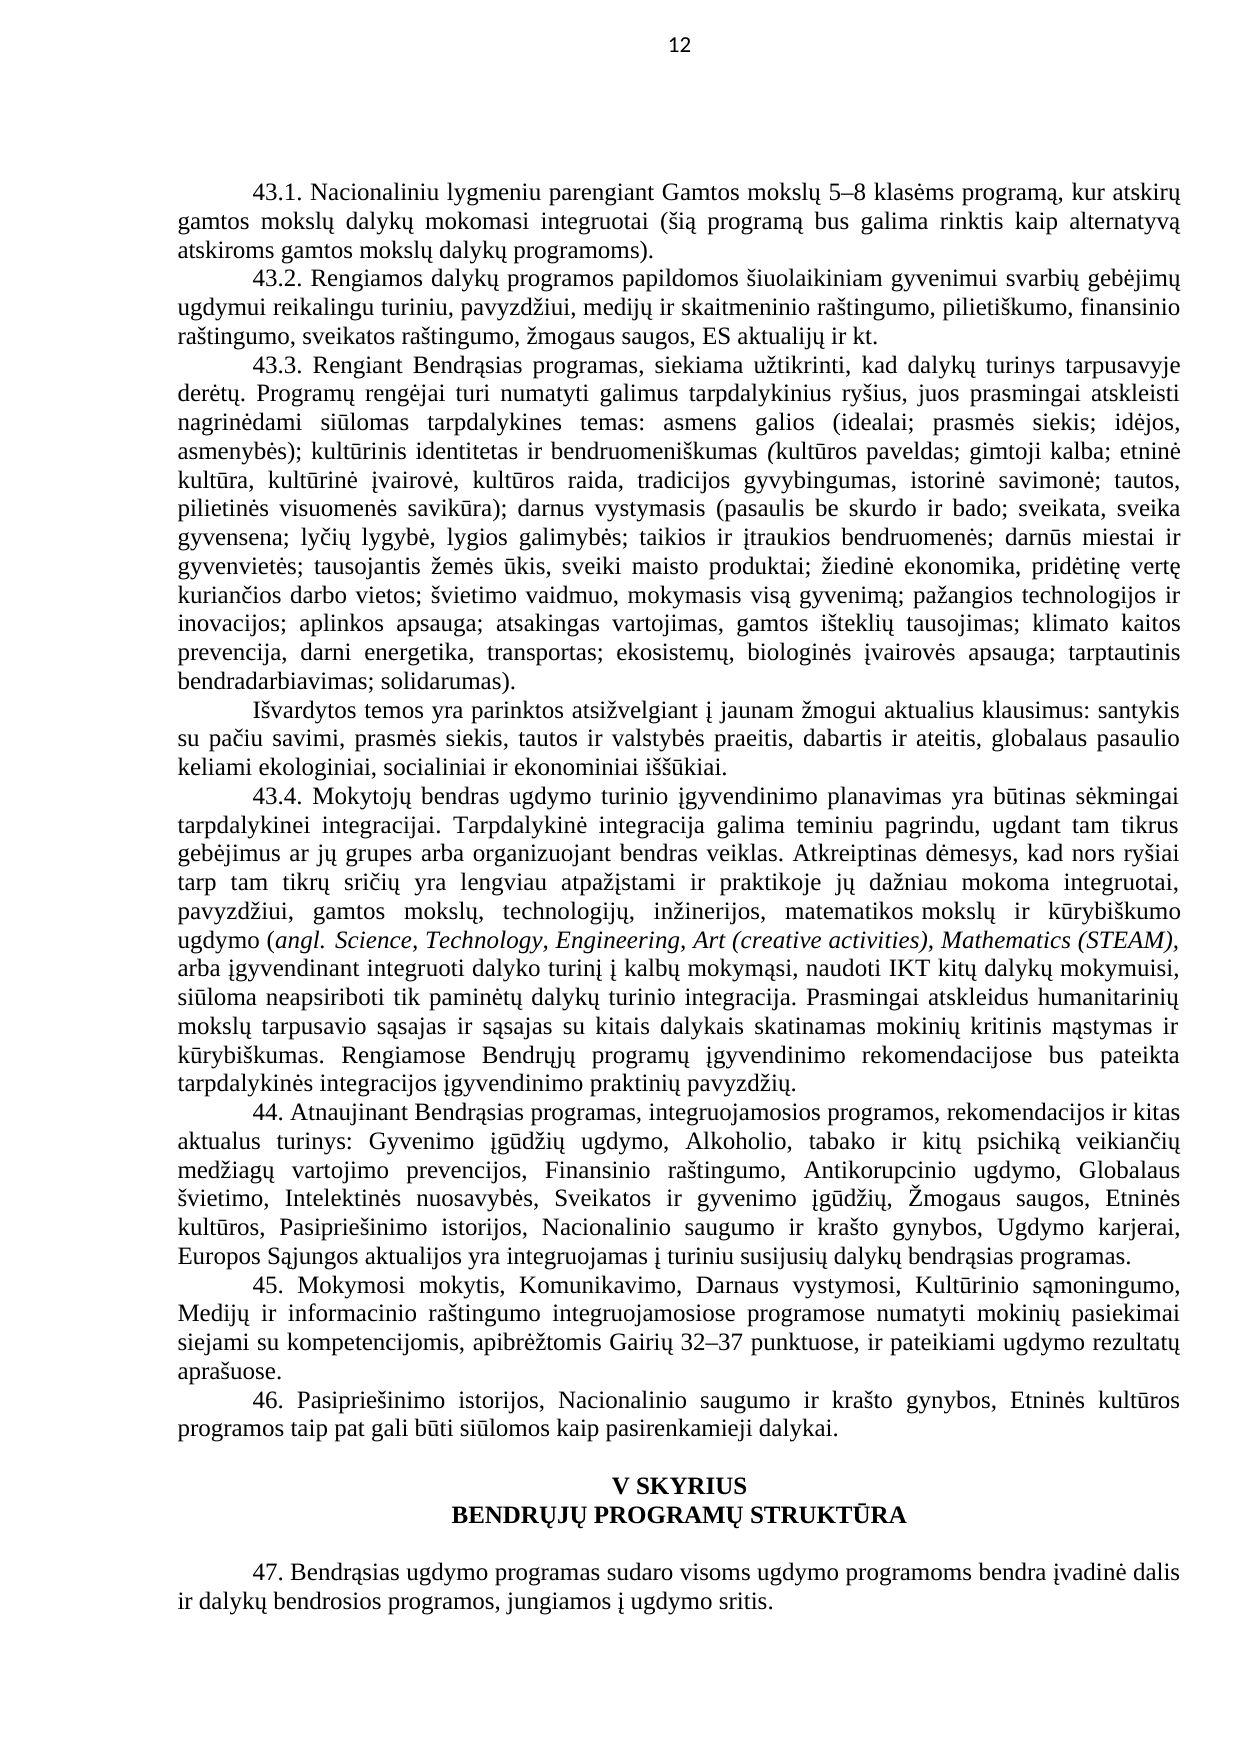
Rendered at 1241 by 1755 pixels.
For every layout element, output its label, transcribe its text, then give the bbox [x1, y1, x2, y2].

text Išvardytos temos yra parinktos atsižvelgiant į jaunam žmogui aktualius klausimus: santykis su pačiu savimi, prasmės siekis, tautos ir valstybės praeitis, dabartis ir ateitis, globalaus pasaulio keliami ekologiniai, socialiniai ir ekonominiai iššūkiai. [177, 695, 1181, 781]
text 44. Atnaujinant Bendrąsias programas, integruojamosios programos, rekomendacijos ir kitas aktualus turinys: Gyvenimo įgūdžių ugdymo, Alkoholio, tabako ir kitų psichiką veikiančių medžiagų vartojimo prevencijos, Finansinio raštingumo, Antikorupcinio ugdymo, Globalaus švietimo, Intelektinės nuosavybės, Sveikatos ir gyvenimo įgūdžių, Žmogaus saugos, Etninės kultūros, Pasipriešinimo istorijos, Nacionalinio saugumo ir krašto gynybos, Ugdymo karjerai, Europos Sąjungos aktualijos yra integruojamas į turiniu susijusių dalykų bendrąsias programas. [177, 1097, 1181, 1270]
text 45. Mokymosi mokytis, Komunikavimo, Darnaus vystymosi, Kultūrinio sąmoningumo, Medijų ir informacinio raštingumo integruojamosiose programose numatyti mokinių pasiekimai siejami su kompetencijomis, apibrėžtomis Gairių 32–37 punktuose, ir pateikiami ugdymo rezultatų aprašuose. [177, 1270, 1181, 1385]
text 43.4. Mokytojų bendras ugdymo turinio įgyvendinimo planavimas yra būtinas sėkmingai tarpdalykinei integracijai. Tarpdalykinė integracija galima teminiu pagrindu, ugdant tam tikrus gebėjimus ar jų grupes arba organizuojant bendras veiklas. Atkreiptinas dėmesys, kad nors ryšiai tarp tam tikrų sričių yra lengviau atpažįstami ir praktikoje jų dažniau mokoma integruotai, pavyzdžiui, gamtos mokslų, technologijų, inžinerijos, matematikos mokslų ir kūrybiškumo ugdymo (angl. Science, Technology, Engineering, Art (creative activities), Mathematics (STEAM), arba įgyvendinant integruoti dalyko turinį į kalbų mokymąsi, naudoti IKT kitų dalykų mokymuisi, siūloma neapsiriboti tik paminėtų dalykų turinio integracija. Prasmingai atskleidus humanitarinių mokslų tarpusavio sąsajas ir sąsajas su kitais dalykais skatinamas mokinių kritinis mąstymas ir kūrybiškumas. Rengiamose Bendrųjų programų įgyvendinimo rekomendacijose bus pateikta tarpdalykinės integracijos įgyvendinimo praktinių pavyzdžių. [177, 781, 1181, 1097]
text V SKYRIUS [177, 1471, 1181, 1500]
text BENDRŲJŲ PROGRAMŲ STRUKTŪRA [177, 1500, 1181, 1528]
text 43.2. Rengiamos dalykų programos papildomos šiuolaikiniam gyvenimui svarbių gebėjimų ugdymui reikalingu turiniu, pavyzdžiui, medijų ir skaitmeninio raštingumo, pilietiškumo, finansinio raštingumo, sveikatos raštingumo, žmogaus saugos, ES aktualijų ir kt. [177, 263, 1181, 350]
text 46. Pasipriešinimo istorijos, Nacionalinio saugumo ir krašto gynybos, Etninės kultūros programos taip pat gali būti siūlomos kaip pasirenkamieji dalykai. [177, 1385, 1181, 1442]
text 43.1. Nacionaliniu lygmeniu parengiant Gamtos mokslų 5–8 klasėms programą, kur atskirų gamtos mokslų dalykų mokomasi integruotai (šią programą bus galima rinktis kaip alternatyvą atskiroms gamtos mokslų dalykų programoms). [177, 177, 1181, 263]
text 47. Bendrąsias ugdymo programas sudaro visoms ugdymo programoms bendra įvadinė dalis ir dalykų bendrosios programos, jungiamos į ugdymo sritis. [177, 1557, 1181, 1615]
text 43.3. Rengiant Bendrąsias programas, siekiama užtikrinti, kad dalykų turinys tarpusavyje derėtų. Programų rengėjai turi numatyti galimus tarpdalykinius ryšius, juos prasmingai atskleisti nagrinėdami siūlomas tarpdalykines temas: asmens galios (idealai; prasmės siekis; idėjos, asmenybės); kultūrinis identitetas ir bendruomeniškumas (kultūros paveldas; gimtoji kalba; etninė kultūra, kultūrinė įvairovė, kultūros raida, tradicijos gyvybingumas, istorinė savimonė; tautos, pilietinės visuomenės savikūra); darnus vystymasis (pasaulis be skurdo ir bado; sveikata, sveika gyvensena; lyčių lygybė, lygios galimybės; taikios ir įtraukios bendruomenės; darnūs miestai ir gyvenvietės; tausojantis žemės ūkis, sveiki maisto produktai; žiedinė ekonomika, pridėtinę vertę kuriančios darbo vietos; švietimo vaidmuo, mokymasis visą gyvenimą; pažangios technologijos ir inovacijos; aplinkos apsauga; atsakingas vartojimas, gamtos išteklių tausojimas; klimato kaitos prevencija, darni energetika, transportas; ekosistemų, biologinės įvairovės apsauga; tarptautinis bendradarbiavimas; solidarumas). [177, 350, 1181, 695]
